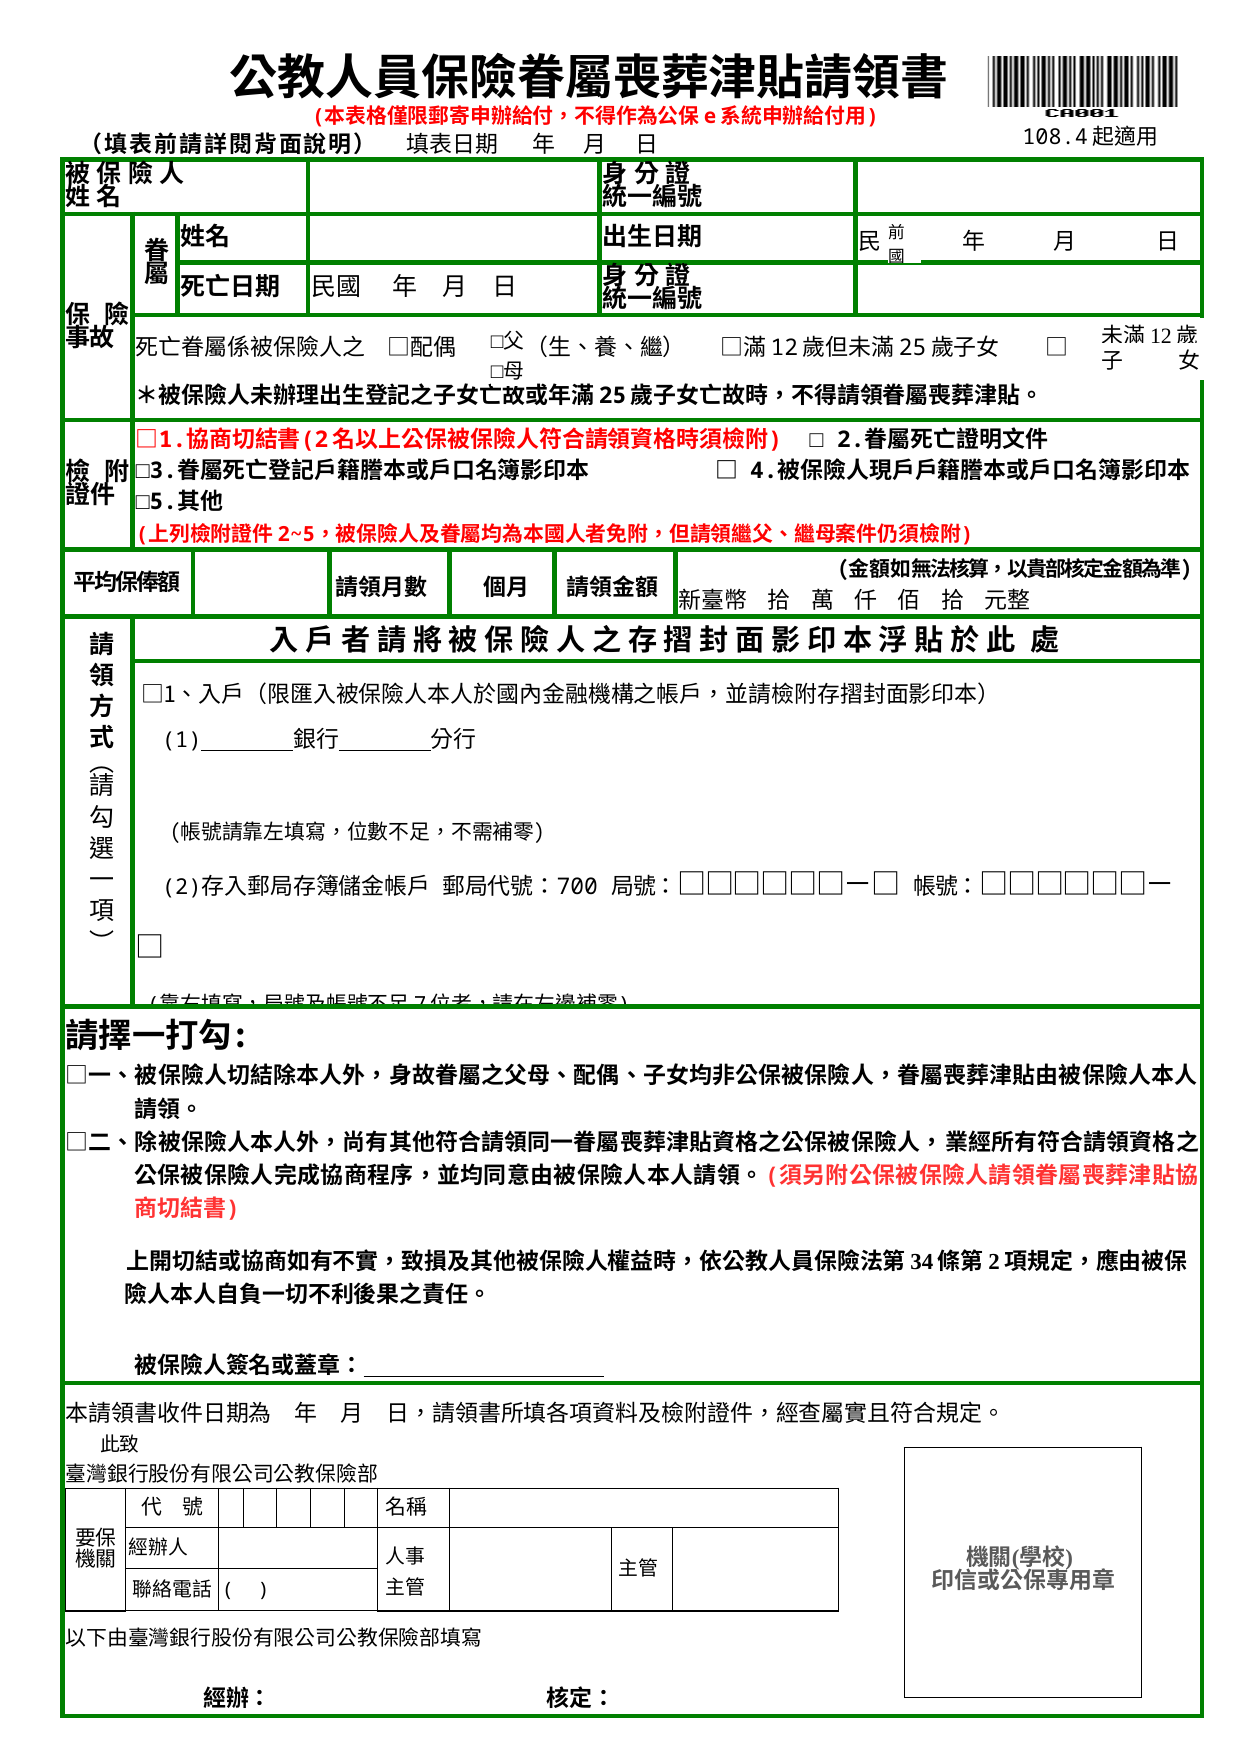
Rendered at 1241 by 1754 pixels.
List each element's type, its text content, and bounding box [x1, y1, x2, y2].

table_cell [310, 162, 597, 212]
table_cell □1、入戶（限匯入被保險人本人於國內金融機構之帳戶，並請檢附存摺封面影印本） (1) 銀行 分行 (帳號請靠左填寫，位數不足，不需補零) (2)存入郵局存簿儲金帳戶 郵局代號：700 局號：□□□□□□－□ 帳號：□□□□□□－□ (靠右填寫，局號及帳號不足7位者，請在左邊補零) □2、支票（請檢附現金給付收據，收據須被保險人簽章並加蓋機關印信或公保專用章） [135, 663, 1200, 1004]
table_cell （填表前請詳閱背面說明） 填表日期 年 月 日 [888, 219, 921, 263]
table_cell 請 領 方 式（請 勾 選 一 項 ） [65, 619, 130, 1004]
table_cell ( ) [219, 1569, 377, 1610]
table_cell 死亡眷屬係被保險人之 □配偶 （生、養、繼） □滿12歲但未滿25歲子女 □ ＊被保險人未辦理出生登記之子女亡故或年滿25歲子女亡故時，不得請領眷屬喪葬津貼。 [135, 317, 1200, 417]
table_cell 聯絡電話 [126, 1569, 218, 1610]
table_cell [310, 216, 597, 260]
table_cell 平均保俸額 [65, 552, 191, 614]
table_header [63, 30, 1202, 157]
table_header [450, 1489, 838, 1527]
table_cell 主管 [612, 1528, 672, 1610]
table_cell [858, 265, 1200, 312]
table_header [345, 1489, 377, 1527]
table_cell [219, 1528, 377, 1568]
table_header 名稱 [378, 1489, 449, 1527]
table_cell 死亡日期 [180, 265, 306, 312]
table_cell 出生日期 [602, 216, 853, 260]
table_cell [858, 162, 1200, 212]
table_cell 眷屬 [135, 216, 175, 312]
table_header [244, 1489, 276, 1527]
table_cell 經辦人 [126, 1528, 218, 1568]
table_cell 請擇一打勾: □一、被保險人切結除本人外，身故眷屬之父母、配偶、子女均非公保被保險人，眷屬喪葬津貼由被保險人本人請領。 □二、除被保險人本人外，尚有其他符合請領同一眷屬喪葬津貼資格之公保被保險人，業經所有符合請領資格之公保被保險人完成協商程序，並均同意由被保險人本人請領。(須另附公保被保險人請領眷屬喪葬津貼協商切結書) 上開切結或協商如有不實，致損及其他被保險人權益時，依公教人員保險法第34條第2項規定，應由被保險人本人自負一切不利後果之責任。 被保險人簽名或蓋章： [65, 1009, 1200, 1381]
table_cell 以下由臺灣銀行股份有限公司公教保險部填寫 經辦： 核定： [65, 1622, 1200, 1714]
table_cell 身 分 證 統一編號 [602, 162, 853, 212]
table_header 代號 [126, 1489, 218, 1527]
table_header [219, 1489, 243, 1527]
table_cell □1.協商切結書(2名以上公保被保險人符合請領資格時須檢附) □ 2.眷屬死亡證明文件 □3.眷屬死亡登記戶籍謄本或戶口名簿影印本 □ 4.被保險人現戶戶籍謄本或戶口名簿影印本 □5.其他 (上列檢附證件2~5，被保險人及眷屬均為本國人者免附，但請領繼父、繼母案件仍須檢附) [135, 422, 1200, 547]
table_cell 人事 主管 [378, 1528, 449, 1610]
table_cell 保險事故 [65, 216, 130, 417]
table_cell [195, 552, 327, 614]
table_cell 民國 年 月 日 [310, 265, 597, 312]
table_header [1102, 318, 1240, 380]
table_cell 請領金額 [557, 552, 673, 614]
table_cell 檢附證件 [65, 422, 130, 547]
table_cell 身 分 證 統一編號 [602, 265, 853, 312]
table_cell 請領月數 [332, 552, 447, 614]
table_cell [673, 1528, 838, 1610]
table_cell (金額如無法核算，以貴部核定金額為準) 新臺幣 拾 萬 仟 佰 拾 元整 [678, 552, 1200, 614]
table_cell 民 年 月 日 [858, 216, 1200, 260]
table_cell （填表前請詳閱背面說明） 填表日期 年 月 日 [63, 134, 973, 157]
table_cell 本請領書收件日期為 年 月 日，請領書所填各項資料及檢附證件，經查屬實且符合規定。 此致 臺灣銀行股份有限公司公教保險部 [905, 1448, 1141, 1697]
table_cell 姓名 [180, 216, 306, 260]
table_header [1102, 335, 1110, 342]
table_header [311, 1489, 344, 1527]
table_cell 入 戶 者 請 將 被 保 險 人 之 存 摺 封 面 影 印 本 浮 貼 於 此 處 [135, 619, 1200, 659]
table_cell 個月 [452, 552, 552, 614]
table_cell [450, 1528, 611, 1610]
table_cell 本請領書收件日期為 年 月 日，請領書所填各項資料及檢附證件，經查屬實且符合規定。 此致 臺灣銀行股份有限公司公教保險部 [65, 1385, 1200, 1622]
table_header [277, 1489, 310, 1527]
table_cell 被 保 險 人 姓 名 [65, 162, 306, 212]
table_header 要保 機關 [66, 1489, 125, 1610]
